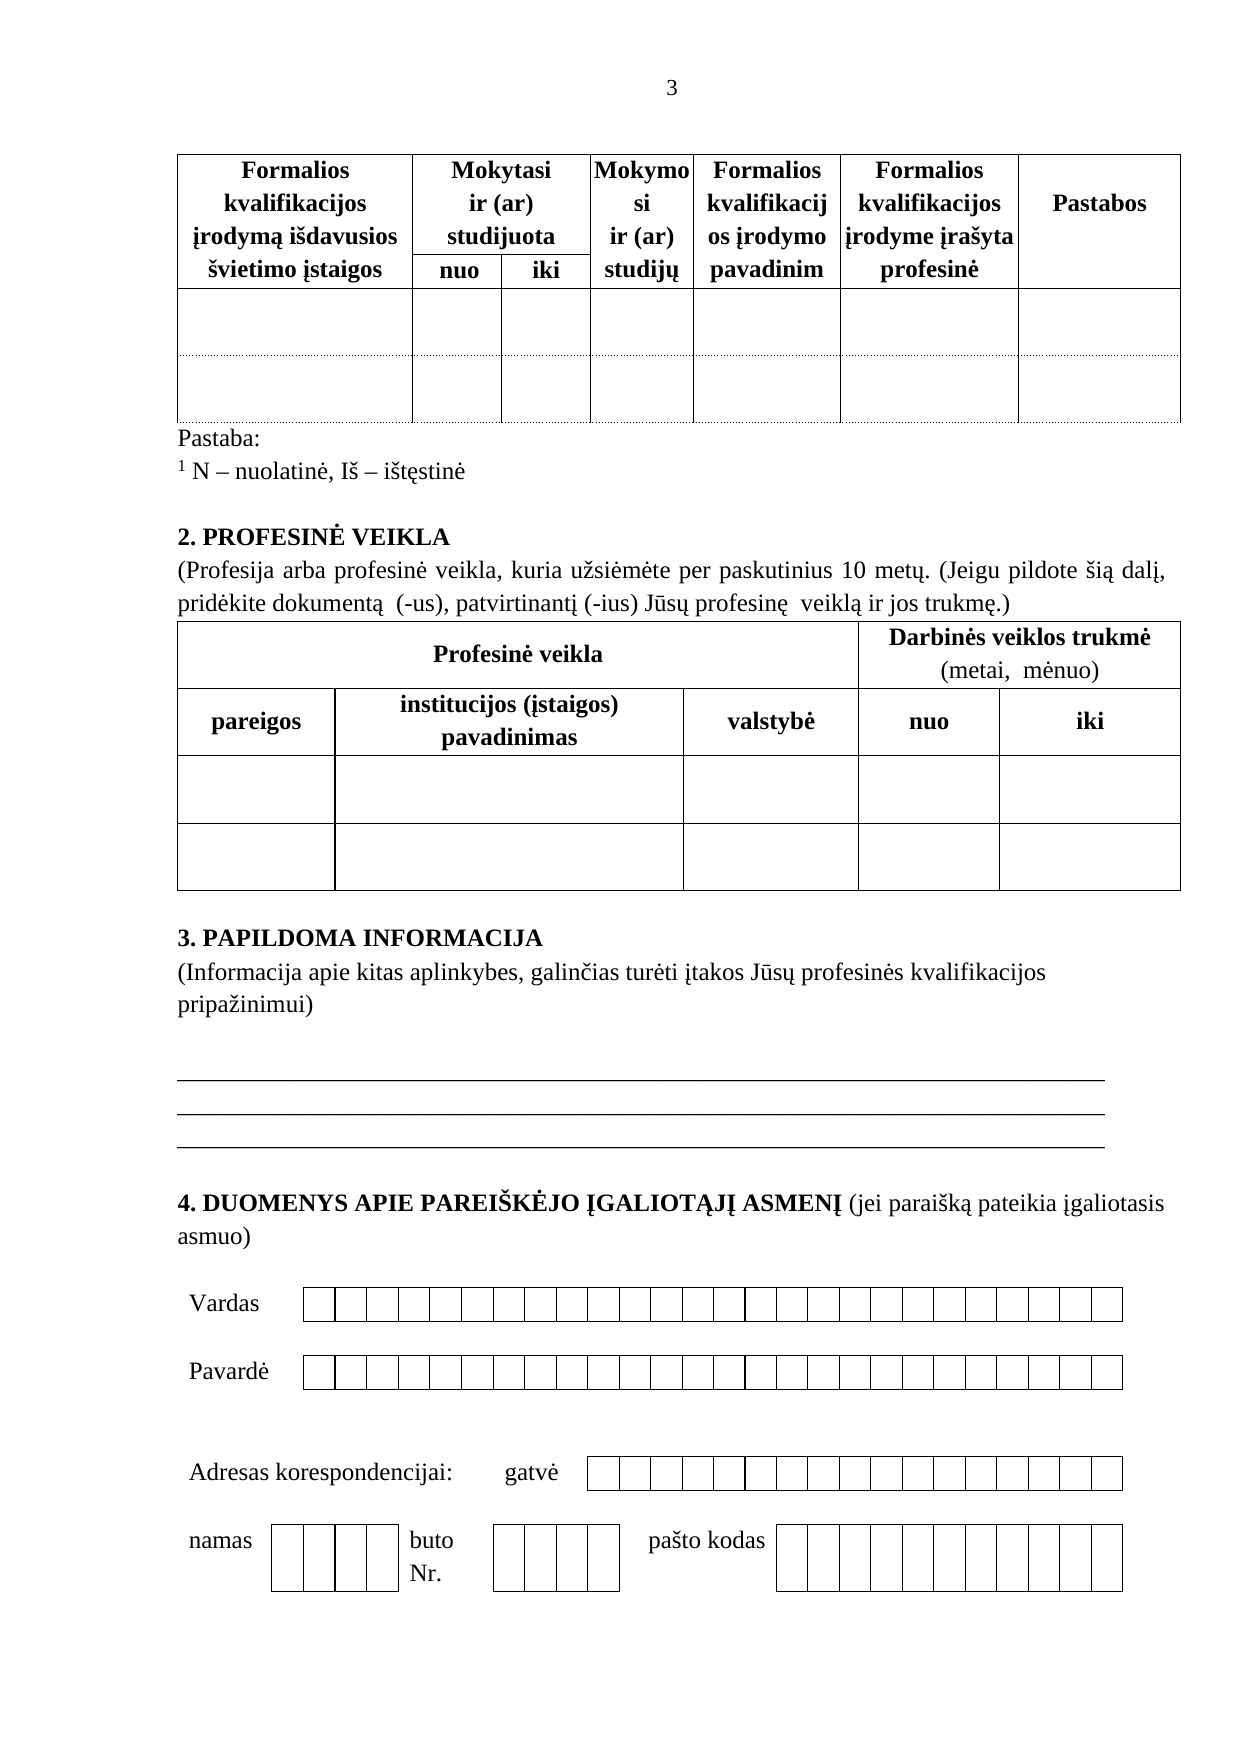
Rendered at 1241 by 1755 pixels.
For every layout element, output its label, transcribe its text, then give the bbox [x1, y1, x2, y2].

table_cell [178, 824, 334, 889]
table_header [399, 1288, 429, 1321]
table_cell [840, 1457, 870, 1490]
table_cell [1060, 1525, 1091, 1591]
table_header [808, 1288, 839, 1321]
table_cell [178, 355, 412, 422]
table_cell [934, 1525, 965, 1591]
table_cell [336, 756, 683, 822]
table_cell Pavardė [177, 1355, 303, 1389]
table_header Profesinė veikla [178, 622, 858, 688]
table_cell [808, 1525, 839, 1591]
table_cell [714, 1356, 744, 1389]
table_cell [1092, 1356, 1122, 1389]
table_header [840, 1288, 870, 1321]
table_cell [591, 289, 693, 355]
table_cell [502, 289, 590, 355]
table_cell [1000, 756, 1180, 822]
table_cell pareigos [178, 689, 334, 755]
table_header Darbinės veiklos trukmė (metai, mėnuo) [859, 622, 1180, 688]
table_cell [903, 1525, 933, 1591]
table_header [683, 1288, 713, 1321]
table_cell [934, 1356, 965, 1389]
table_cell pašto kodas [620, 1524, 776, 1591]
table_cell [413, 289, 501, 355]
table_header [871, 1288, 902, 1321]
table_cell [859, 756, 999, 822]
table_cell [367, 1356, 398, 1389]
text 1 N – nuolatinė, Iš – ištęstinė [177, 456, 1167, 485]
table_header [336, 1288, 366, 1321]
table_cell iki [502, 255, 590, 288]
table_header [714, 1288, 744, 1321]
table_cell [525, 1356, 556, 1389]
text 3. PAPILDOMA INFORMACIJA [177, 923, 1167, 952]
table_cell buto Nr. [399, 1524, 493, 1591]
table_cell nuo [413, 255, 501, 288]
text 4. DUOMENYS APIE PAREIŠKĖJO ĮGALIOTĄJĮ ASMENĮ (jei paraišką pateikia įgaliotasis asmuo) [177, 1188, 1167, 1249]
table_cell [859, 824, 999, 889]
table_cell [651, 1457, 682, 1490]
table_cell [777, 1457, 807, 1490]
table_header [966, 1288, 996, 1321]
table_cell [777, 1356, 807, 1389]
table_cell [177, 1389, 1122, 1423]
table_cell [494, 1525, 524, 1591]
table_cell [430, 1356, 461, 1389]
table_header Mokytasi ir (ar) studijuota [413, 155, 590, 254]
table_cell [177, 1423, 1122, 1456]
table_cell [1060, 1356, 1091, 1389]
table_header Vardas [177, 1287, 303, 1321]
table_header [462, 1288, 493, 1321]
table_cell [871, 1356, 902, 1389]
table_header Pastabos [1019, 155, 1180, 288]
table_header [1029, 1288, 1059, 1321]
table_header [367, 1288, 398, 1321]
table_cell [178, 289, 412, 355]
table_cell [1019, 355, 1180, 422]
text (Informacija apie kitas aplinkybes, galinčias turėti įtakos Jūsų profesinės kvalifikacijos pripažinimui) [177, 957, 1167, 1018]
table_header [304, 1288, 334, 1321]
table_cell [841, 289, 1018, 355]
table_cell [1029, 1525, 1059, 1591]
table_cell [871, 1525, 902, 1591]
table_cell nuo [859, 689, 999, 755]
table_header [934, 1288, 965, 1321]
table_cell [746, 1457, 776, 1490]
table_cell [178, 756, 334, 822]
table_cell [746, 1356, 776, 1389]
table_cell [777, 1525, 807, 1591]
table_cell [413, 355, 501, 422]
table_cell [694, 289, 840, 355]
table_cell [494, 1356, 524, 1389]
table_cell valstybė [684, 689, 858, 755]
table_cell [336, 1525, 366, 1591]
table_cell [1029, 1356, 1059, 1389]
table_cell [683, 1457, 713, 1490]
table_cell [177, 1591, 1122, 1625]
table_cell [177, 1490, 1122, 1524]
table_cell [997, 1525, 1028, 1591]
table_cell iki [1000, 689, 1180, 755]
table_header [997, 1288, 1028, 1321]
table_header [557, 1288, 587, 1321]
text Pastaba: [177, 423, 1167, 452]
table_cell [694, 355, 840, 422]
table_header [746, 1288, 776, 1321]
table_cell [1019, 289, 1180, 355]
table_cell [462, 1356, 493, 1389]
table_cell [683, 1356, 713, 1389]
table_cell [1029, 1457, 1059, 1490]
table_header Mokymosi ir (ar) studijų forma 1 [591, 155, 693, 288]
table_cell [588, 1525, 619, 1591]
table_cell [871, 1457, 902, 1490]
table_cell [966, 1457, 996, 1490]
table_cell [808, 1356, 839, 1389]
table_cell [304, 1356, 334, 1389]
table_cell Adresas korespondencijai: [177, 1456, 493, 1490]
table_header Formalios kvalifikacijos įrodymo pavadinimas (įrašyti originalo kalba) [694, 155, 840, 288]
table_header [620, 1288, 650, 1321]
table_cell [304, 1525, 334, 1591]
table_cell [1092, 1457, 1122, 1490]
table_cell [336, 824, 683, 889]
table_cell [997, 1457, 1028, 1490]
table_header [651, 1288, 682, 1321]
table_header [588, 1288, 619, 1321]
table_cell namas [177, 1524, 271, 1591]
table_cell gatvė [493, 1456, 587, 1490]
subtitle 2. PROFESINĖ VEIKLA [177, 522, 1167, 551]
table_cell [591, 355, 693, 422]
table_cell [903, 1356, 933, 1389]
text (Profesija arba profesinė veikla, kuria užsiėmėte per paskutinius 10 metų. (Jeigu pildote šią dalį, pridėkite dokumentą (-us), patvirtinantį (-ius) Jūsų profesinę veiklą ir jos trukmę.) [177, 555, 1167, 617]
table_cell [840, 1525, 870, 1591]
table_cell [684, 824, 858, 889]
table_cell [336, 1356, 366, 1389]
table_cell institucijos (įstaigos) pavadinimas [336, 689, 683, 755]
table_cell [1092, 1525, 1122, 1591]
table_header [1092, 1288, 1122, 1321]
table_cell [1060, 1457, 1091, 1490]
table_cell [557, 1525, 587, 1591]
table_header [777, 1288, 807, 1321]
table_cell [966, 1356, 996, 1389]
table_header [494, 1288, 524, 1321]
table_cell [557, 1356, 587, 1389]
table_cell [903, 1457, 933, 1490]
table_cell [714, 1457, 744, 1490]
table_cell [367, 1525, 398, 1591]
table_cell [651, 1356, 682, 1389]
table_cell [588, 1356, 619, 1389]
table_cell [1000, 824, 1180, 889]
table_header Formalios kvalifikacijos įrodymą išdavusios švietimo įstaigos pavadinimas ir adresas [178, 155, 412, 288]
table_cell [272, 1525, 303, 1591]
table_cell [620, 1457, 650, 1490]
table_header [903, 1288, 933, 1321]
table_cell [684, 756, 858, 822]
table_cell [620, 1356, 650, 1389]
table_cell [934, 1457, 965, 1490]
table_cell [808, 1457, 839, 1490]
table_header [525, 1288, 556, 1321]
table_cell [525, 1525, 556, 1591]
table_cell [399, 1356, 429, 1389]
table_cell [966, 1525, 996, 1591]
table_cell [841, 355, 1018, 422]
table_cell [588, 1457, 619, 1490]
table_cell [997, 1356, 1028, 1389]
table_header Formalios kvalifikacijos įrodyme įrašyta profesinė kvalifikacija ar kvalifikacinis laipsnis (įrašyti originalo kalba) [841, 155, 1018, 288]
table_cell [177, 1321, 1122, 1355]
table_header [1060, 1288, 1091, 1321]
table_header [430, 1288, 461, 1321]
table_cell [502, 355, 590, 422]
table_cell [840, 1356, 870, 1389]
